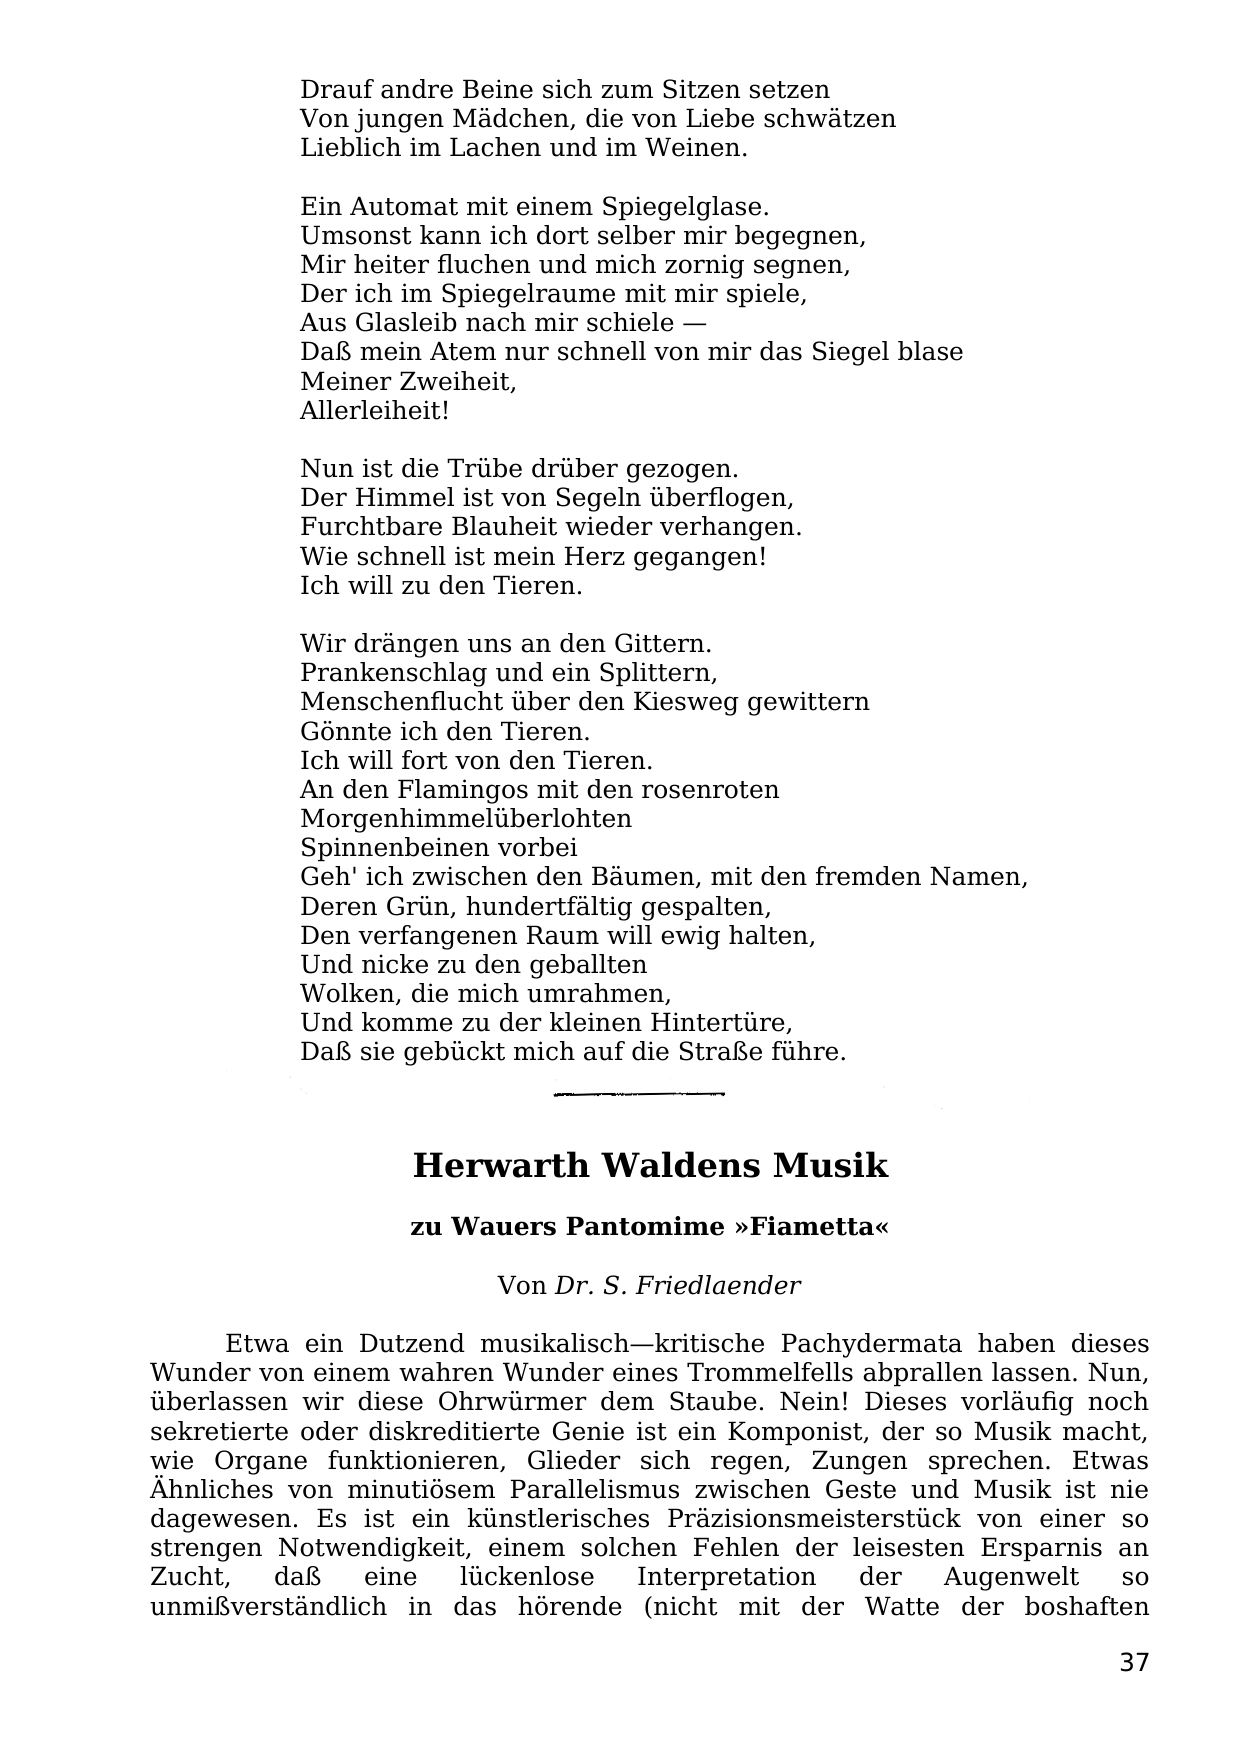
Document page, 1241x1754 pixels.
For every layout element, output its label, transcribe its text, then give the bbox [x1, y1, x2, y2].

text Spinnenbeinen vorbei [300, 833, 1151, 862]
text Drauf andre Beine sich zum Sitzen setzen [300, 75, 1151, 104]
text Aus Glasleib nach mir schiele — [300, 308, 1151, 337]
text An den Flamingos mit den rosenroten [300, 775, 1151, 804]
text Ich will fort von den Tieren. [300, 746, 1151, 775]
text Menschenflucht über den Kiesweg gewittern [300, 687, 1151, 717]
text Geh' ich zwischen den Bäumen, mit den fremden Namen, [300, 862, 1151, 892]
text Von jungen Mädchen, die von Liebe schwätzen [300, 104, 1151, 133]
text Nun ist die Trübe drüber gezogen. [300, 454, 1151, 483]
text Und nicke zu den geballten [300, 950, 1151, 979]
text Daß mein Atem nur schnell von mir das Siegel blase [300, 337, 1151, 367]
text zu Wauers Pantomime »Fiametta« [150, 1185, 1151, 1242]
text Mir heiter fluchen und mich zornig segnen, [300, 250, 1151, 279]
text Der Himmel ist von Segeln überflogen, [300, 483, 1151, 512]
text Wolken, die mich umrahmen, [300, 979, 1151, 1008]
text Morgenhimmelüberlohten [300, 804, 1151, 833]
text Ein Automat mit einem Spiegelglase. [300, 192, 1151, 221]
text Allerleiheit! [300, 396, 1151, 425]
text Furchtbare Blauheit wieder verhangen. [300, 512, 1151, 542]
text Der ich im Spiegelraume mit mir spiele, [300, 279, 1151, 308]
text Und komme zu der kleinen Hintertüre, [300, 1008, 1151, 1037]
text Wir drängen uns an den Gittern. [300, 629, 1151, 658]
text Gönnte ich den Tieren. [300, 717, 1151, 746]
text Den verfangenen Raum will ewig halten, [300, 921, 1151, 950]
text Von Dr. S. Friedlaender [150, 1271, 1151, 1300]
text Umsonst kann ich dort selber mir begegnen, [300, 221, 1151, 250]
text Etwa ein Dutzend musikalisch—kritische Pachydermata haben dieses Wunder von einem wahren Wunder eines Trommelfells abprallen lassen. Nun, überlassen wir diese Ohrwürmer dem Staube. Nein! Dieses vorläufig noch sekretierte oder diskreditierte Genie ist ein Komponist, der so Musik macht, wie Organe funktionieren, Glieder sich regen, Zungen sprechen. Etwas Ähnliches von minutiösem Parallelismus zwischen Geste und Musik ist nie dagewesen. Es ist ein künstlerisches Präzisionsmeisterstück von einer so strengen Notwendigkeit, einem solchen Fehlen der leisesten Ersparnis an Zucht, daß eine lückenlose Interpretation der Augenwelt so unmißverständlich in das hörende (nicht mit der Watte der boshaften [150, 1329, 1151, 1621]
text Prankenschlag und ein Splittern, [300, 658, 1151, 687]
text Deren Grün, hundertfältig gespalten, [300, 892, 1151, 921]
picture [222, 1066, 1079, 1119]
text Meiner Zweiheit, [300, 367, 1151, 396]
text Ich will zu den Tieren. [300, 571, 1151, 600]
text Daß sie gebückt mich auf die Straße führe. [300, 1037, 1151, 1067]
text Herwarth Waldens Musik [150, 1067, 1151, 1185]
text Lieblich im Lachen und im Weinen. [300, 133, 1151, 162]
text Wie schnell ist mein Herz gegangen! [300, 542, 1151, 571]
